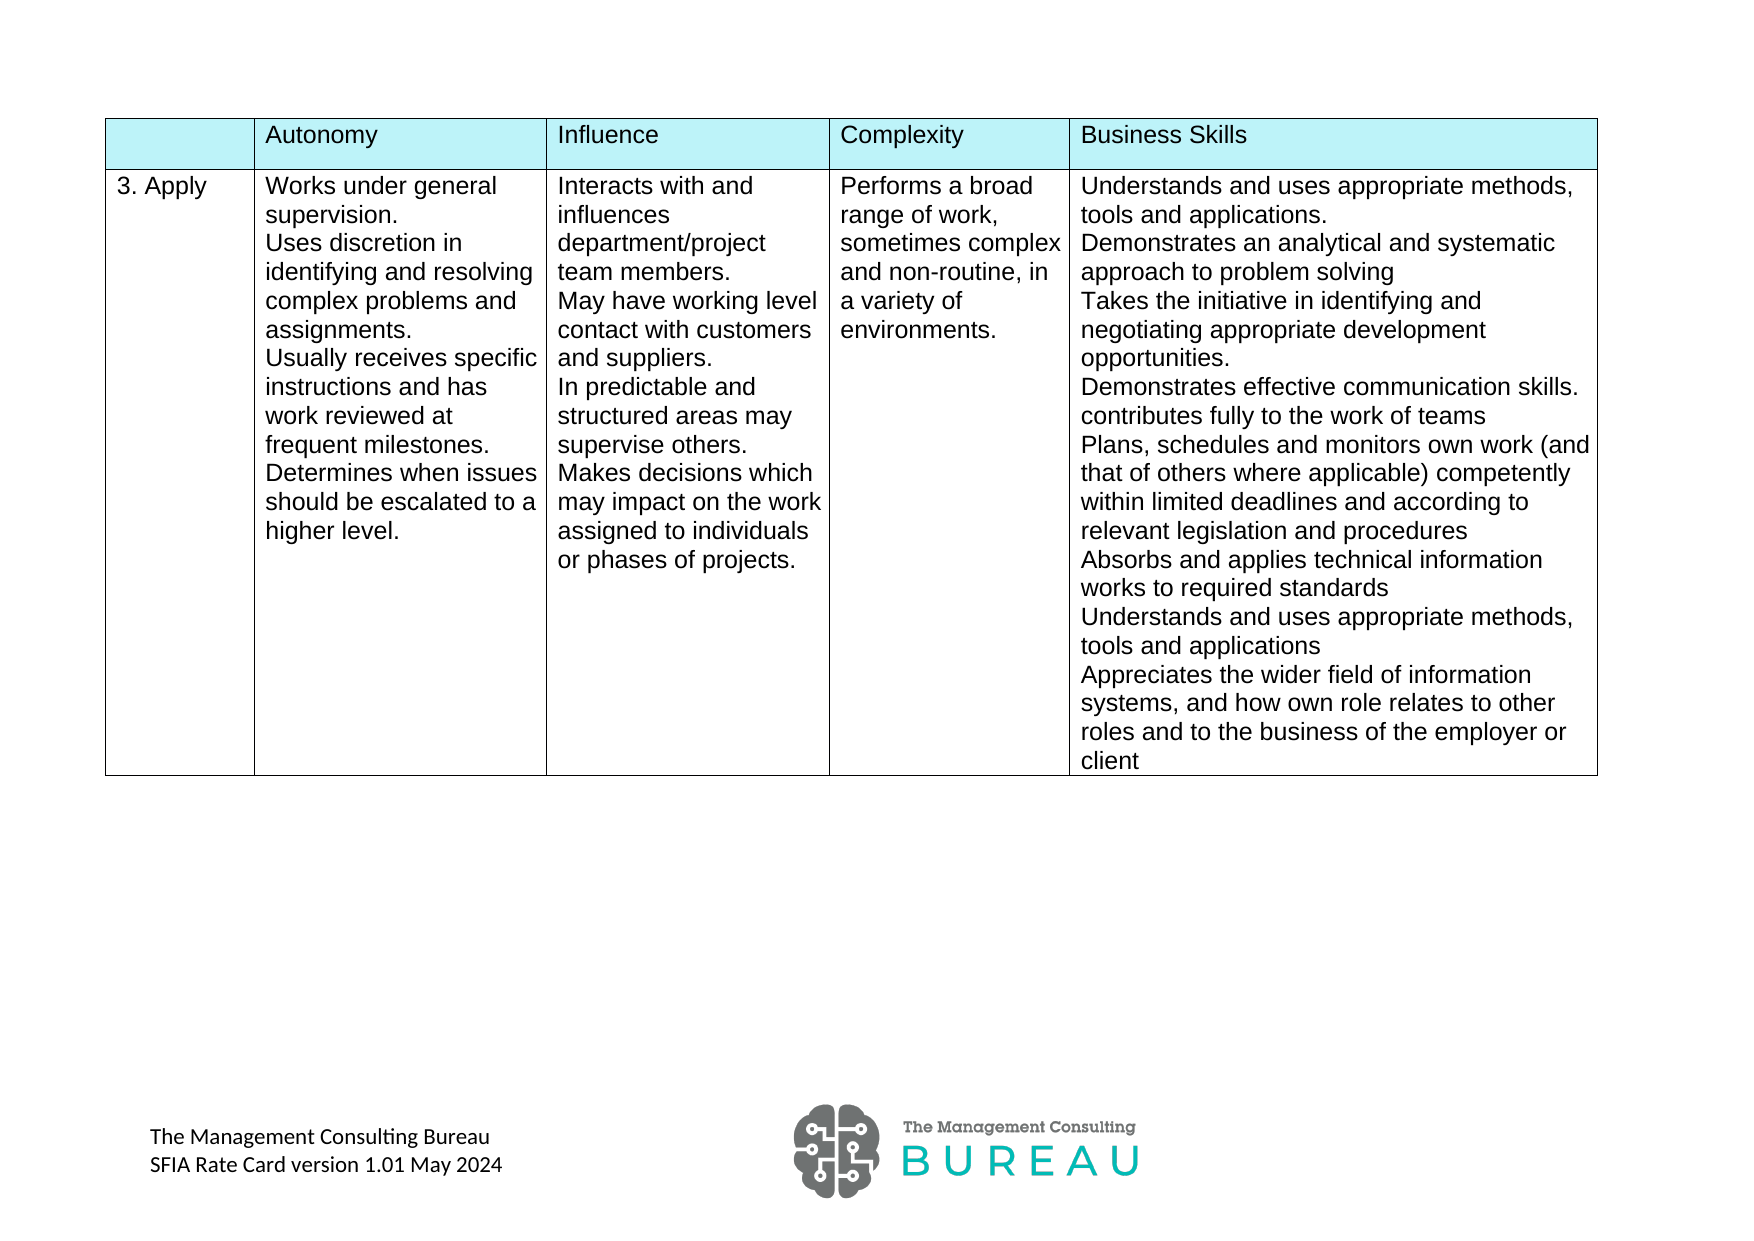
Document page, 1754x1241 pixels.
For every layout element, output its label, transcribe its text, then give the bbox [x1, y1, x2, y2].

table_header [106, 119, 254, 169]
table_header Influence [547, 119, 829, 169]
table_cell Works under general supervision. Uses discretion in identifying and resolving complex problems and assignments. Usually receives specific instructions and has work reviewed at frequent milestones. Determines when issues should be escalated to a higher level. [255, 170, 546, 774]
table_cell 3. Apply [106, 170, 254, 774]
table_header Business Skills [1070, 119, 1597, 169]
table_cell Performs a broad range of work, sometimes complex and non-routine, in a variety of environments. [830, 170, 1069, 774]
table_header Autonomy [255, 119, 546, 169]
table_cell Interacts with and influences department/project team members. May have working level contact with customers and suppliers. In predictable and structured areas may supervise others. Makes decisions which may impact on the work assigned to individuals or phases of projects. [547, 170, 829, 774]
table_cell Understands and uses appropriate methods, tools and applications. Demonstrates an analytical and systematic approach to problem solving Takes the initiative in identifying and negotiating appropriate development opportunities. Demonstrates effective communication skills. contributes fully to the work of teams Plans, schedules and monitors own work (and that of others where applicable) competently within limited deadlines and according to relevant legislation and procedures Absorbs and applies technical information works to required standards Understands and uses appropriate methods, tools and applications Appreciates the wider field of information systems, and how own role relates to other roles and to the business of the employer or client [1070, 170, 1597, 774]
table_header Complexity [830, 119, 1069, 169]
